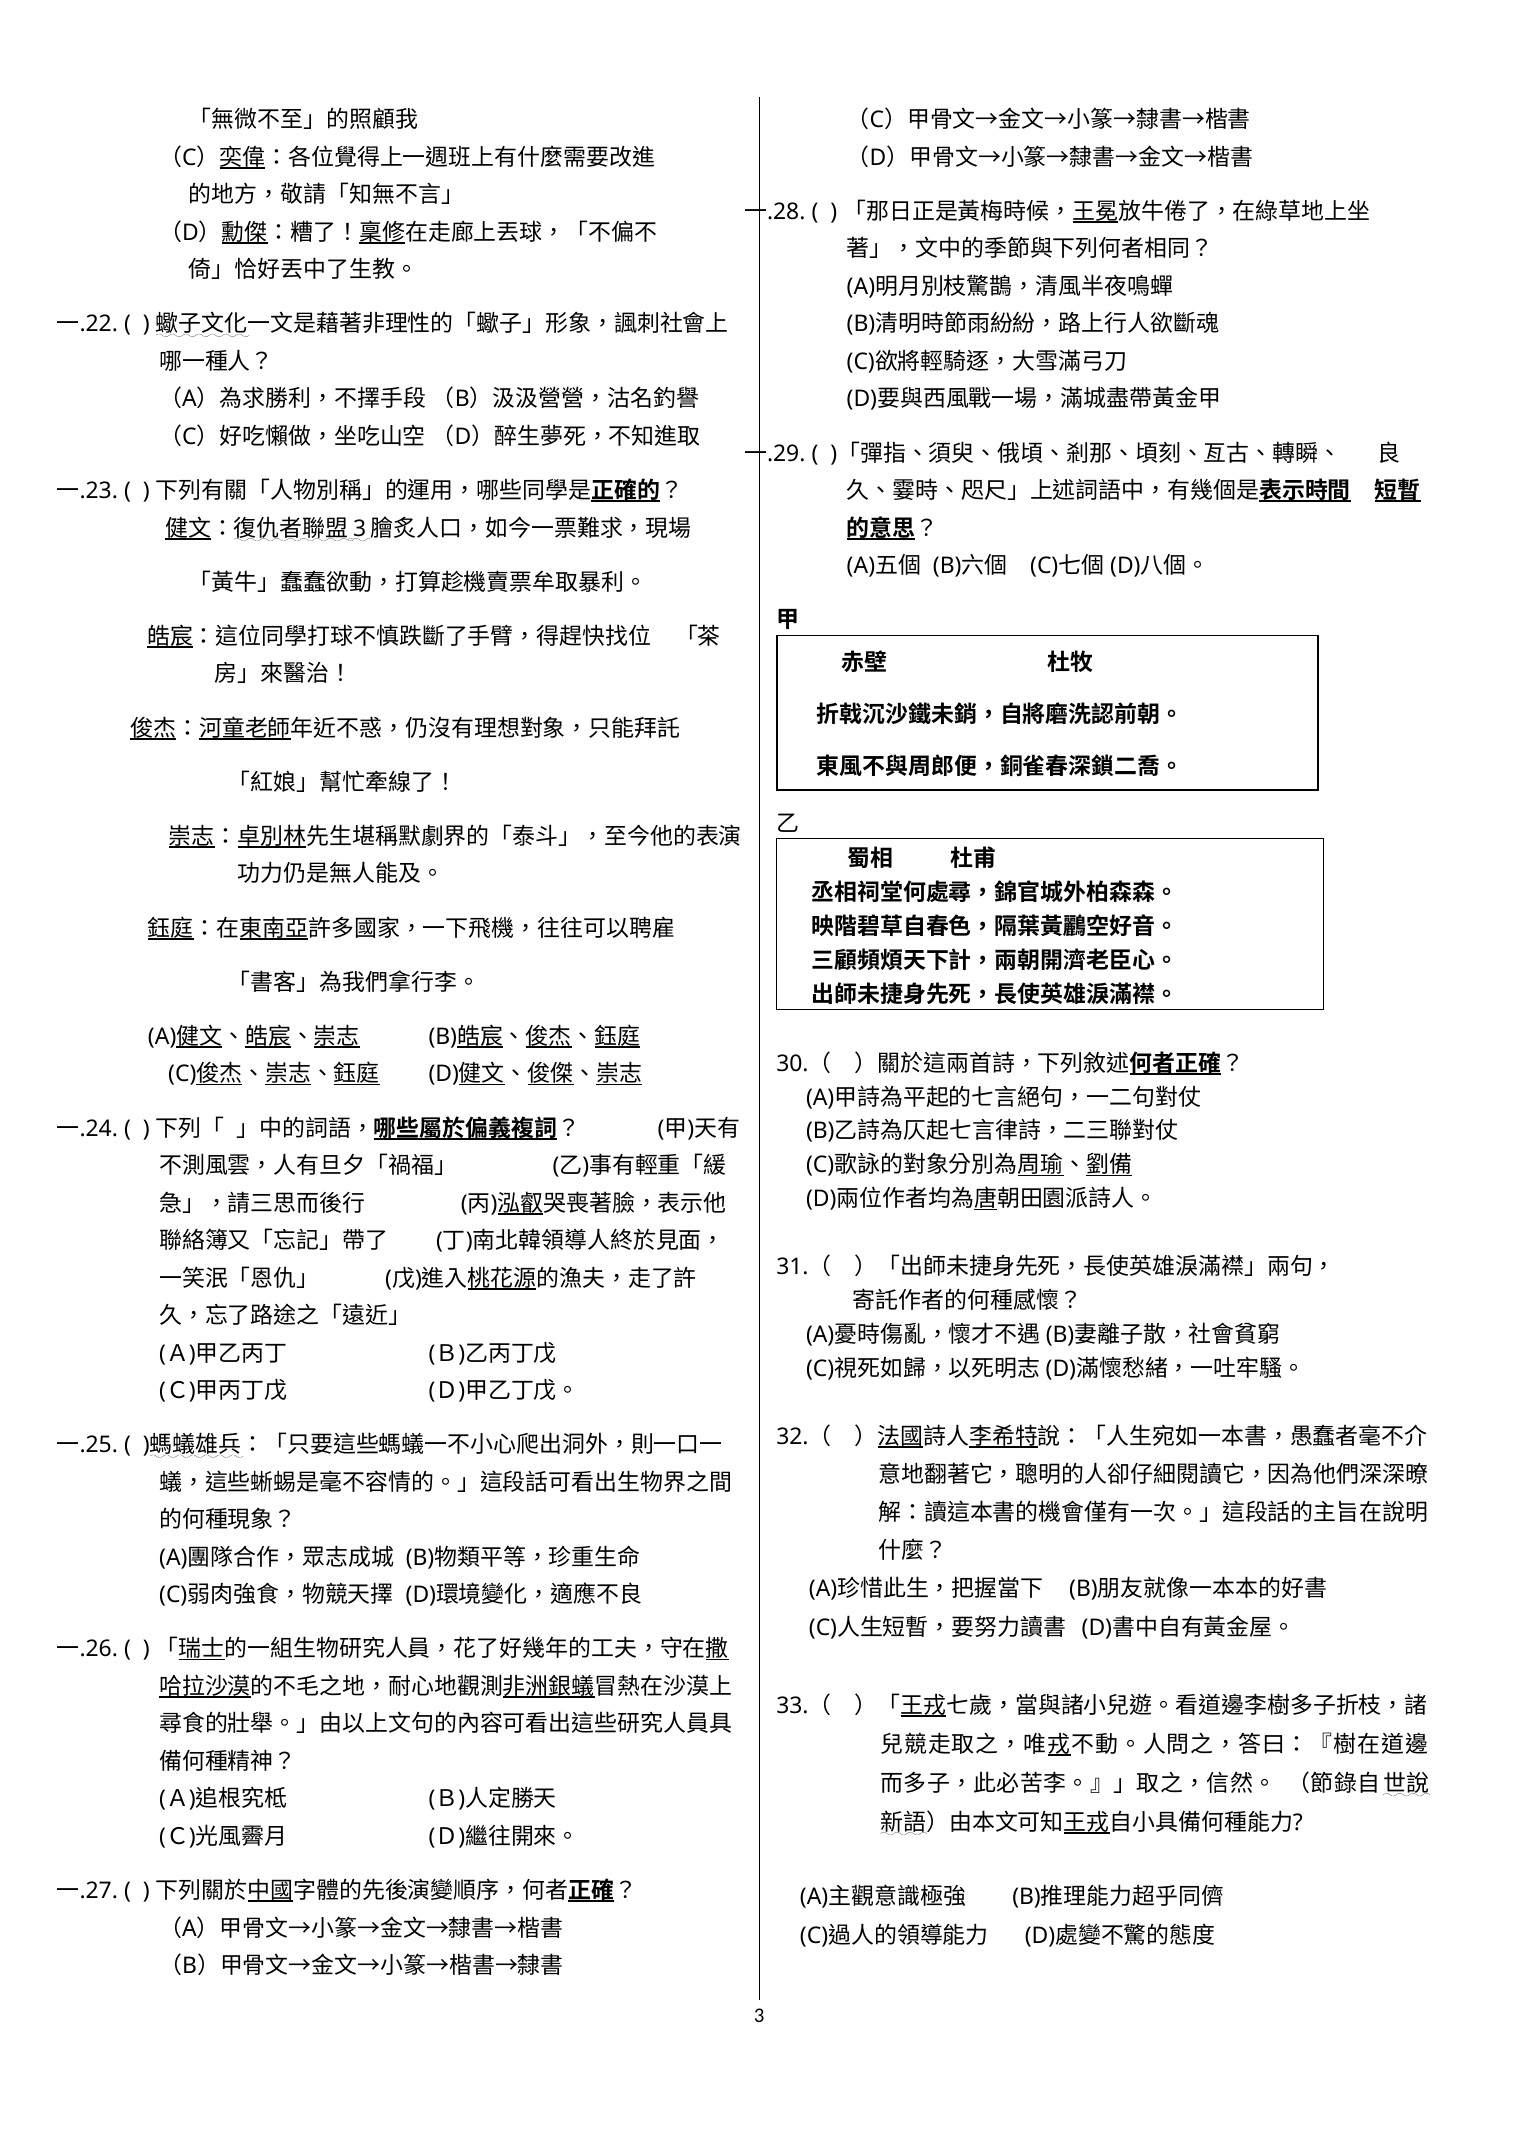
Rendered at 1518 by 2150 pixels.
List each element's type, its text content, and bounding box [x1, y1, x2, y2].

text 30.（ ）關於這兩首詩，下列敘述何者正確？ [776, 1044, 1429, 1078]
text 東風不與周郎便，銅雀春深鎖二喬。 [793, 748, 1302, 781]
text 赤壁 杜牧 [793, 643, 1302, 677]
text (A)健文、皓宸、崇志 (B)皓宸、俊杰、鈺庭 (C)俊杰、崇志、鈺庭 (D)健文、俊傑、崇志 [124, 1014, 742, 1089]
list ( ) 「那日正是黃梅時候，王冕放牛倦了，在綠草地上坐著」，文中的季節與下列何者相同？ (A)明月別枝驚鵲，清風半夜鳴蟬 (B)清明時節雨紛紛，路上行人欲斷魂 (C)欲將輕騎逐，大雪滿弓刀 (D)要與西風戰一場，滿城盡帶黃金甲 [811, 189, 1429, 414]
text (B)乙詩為仄起七言律詩，二三聯對仗 [776, 1112, 1429, 1146]
text 俊杰：河童老師年近不惑，仍沒有理想對象，只能拜託 [88, 705, 742, 743]
text (A)憂時傷亂，懷才不遇 (B)妻離子散，社會貧窮 [776, 1316, 1429, 1350]
text (C)視死如歸，以死明志 (D)滿懷愁緒，一吐牢騷。 [776, 1350, 1429, 1384]
list （C）甲骨文→金文→小篆→隸書→楷書 （D）甲骨文→小篆→隸書→金文→楷書 [811, 97, 1429, 172]
text 鈺庭：在東南亞許多國家，一下飛機，往往可以聘雇 [124, 905, 742, 943]
text 乙 [776, 804, 1429, 838]
text (D)兩位作者均為唐朝田園派詩人。 [776, 1180, 1429, 1214]
text 「黃牛」蠢蠢欲動，打算趁機賣票牟取暴利。 [159, 559, 742, 597]
list ( ) 下列有關「人物別稱」的運用，哪些同學是正確的？ 健文：復仇者聯盟3膾炙人口，如今一票難求，現場 [124, 468, 742, 543]
text (A)主觀意識極強 (B)推理能力超乎同儕 [776, 1878, 1429, 1911]
table_header 蜀相 杜甫 丞相祠堂何處尋，錦官城外柏森森。 映階碧草自春色，隔葉黃鸝空好音。 三顧頻煩天下計，兩朝開濟老臣心。 出師未捷身先死，長使英雄淚滿襟。 [777, 839, 1323, 1009]
text 33.（ ）「王戎七歲，當與諸小兒遊。看道邊李樹多子折枝，諸兒競走取之，唯戎不動。人問之，答曰：『樹在道邊而多子，此必苦李。』」取之，信然。 （節錄自世說新語）由本文可知王戎自小具備何種能力? [776, 1686, 1429, 1837]
text (A)珍惜此生，把握當下 (B)朋友就像一本本的好書 [791, 1570, 1429, 1603]
text (C)過人的領導能力 (D)處變不驚的態度 [776, 1916, 1429, 1950]
list ( ) 下列「 」中的詞語，哪些屬於偏義複詞？ (甲)天有不測風雲，人有旦夕「禍福」 (乙)事有輕重「緩急」，請三思而後行 (丙)泓叡哭喪著臉，表示他聯絡簿又「忘記」帶了 (丁)南北韓領導人終於見面，一笑泯「恩仇」 (戊)進入桃花源的漁夫，走了許久，忘了路途之「遠近」 (Ａ)甲乙丙丁 (Ｂ)乙丙丁戊 (Ｃ)甲丙丁戊 (Ｄ)甲乙丁戊。 [124, 1105, 742, 1405]
list ( ) 「瑞士的一組生物研究人員，花了好幾年的工夫，守在撒哈拉沙漠的不毛之地，耐心地觀測非洲銀蟻冒熱在沙漠上尋食的壯舉。」由以上文句的內容可看出這些研究人員具備何種精神？ (Ａ)追根究柢 (Ｂ)人定勝天 (Ｃ)光風霽月 (Ｄ)繼往開來。 [124, 1626, 742, 1851]
text 折戟沉沙鐵未銷，自將磨洗認前朝。 [793, 696, 1302, 729]
text 皓宸：這位同學打球不慎跌斷了手臂，得趕快找位 「茶房」來醫治！ [123, 614, 742, 689]
text 「紅娘」幫忙牽線了！ [159, 759, 742, 797]
text (C)歌詠的對象分別為周瑜、劉備 [776, 1146, 1429, 1180]
text 甲 [776, 597, 1429, 634]
list 「無微不至」的照顧我 （C）奕偉：各位覺得上一週班上有什麼需要改進 的地方，敬請「知無不言」 （D）勳傑：糟了！稟修在走廊上丟球，「不偏不 倚」恰好丟中了生教。 [124, 97, 742, 284]
list ( )螞蟻雄兵：「只要這些螞蟻一不小心爬出洞外，則一口一蟻，這些蜥蜴是毫不容情的。」這段話可看出生物界之間的何種現象？ (A)團隊合作，眾志成城 (B)物類平等，珍重生命 (C)弱肉強食，物競天擇 (D)環境變化，適應不良 [124, 1422, 742, 1609]
text 崇志：卓別林先生堪稱默劇界的「泰斗」，至今他的表演功力仍是無人能及。 [169, 814, 742, 889]
list ( ) 蠍子文化一文是藉著非理性的「蠍子」形象，諷刺社會上哪一種人？ （A）為求勝利，不擇手段 （B）汲汲營營，沽名釣譽 （C）好吃懶做，坐吃山空 （D）醉生夢死，不知進取 [124, 301, 742, 451]
text (A)甲詩為平起的七言絕句，一二句對仗 [776, 1078, 1429, 1112]
list ( )「彈指、須臾、俄頃、剎那、頃刻、亙古、轉瞬、 良久、霎時、咫尺」上述詞語中，有幾個是表示時間 短暫的意思？ (A)五個 (B)六個 (C)七個 (D)八個。 [811, 430, 1429, 580]
text 32.（ ）法國詩人李希特說：「人生宛如一本書，愚蠢者毫不介意地翻著它，聰明的人卻仔細閱讀它，因為他們深深暸解：讀這本書的機會僅有一次。」這段話的主旨在說明什麼？ [776, 1418, 1429, 1565]
text (C)人生短暫，要努力讀書 (D)書中自有黃金屋。 [791, 1608, 1429, 1642]
text 31.（ ）「出師未捷身先死，長使英雄淚滿襟」兩句， [776, 1248, 1429, 1282]
text 「書客」為我們拿行李。 [159, 959, 742, 997]
text 寄託作者的何種感懷？ [799, 1282, 1429, 1316]
list ( ) 下列關於中國字體的先後演變順序，何者正確？ （A）甲骨文→小篆→金文→隸書→楷書 （B）甲骨文→金文→小篆→楷書→隸書 [124, 1868, 742, 1980]
